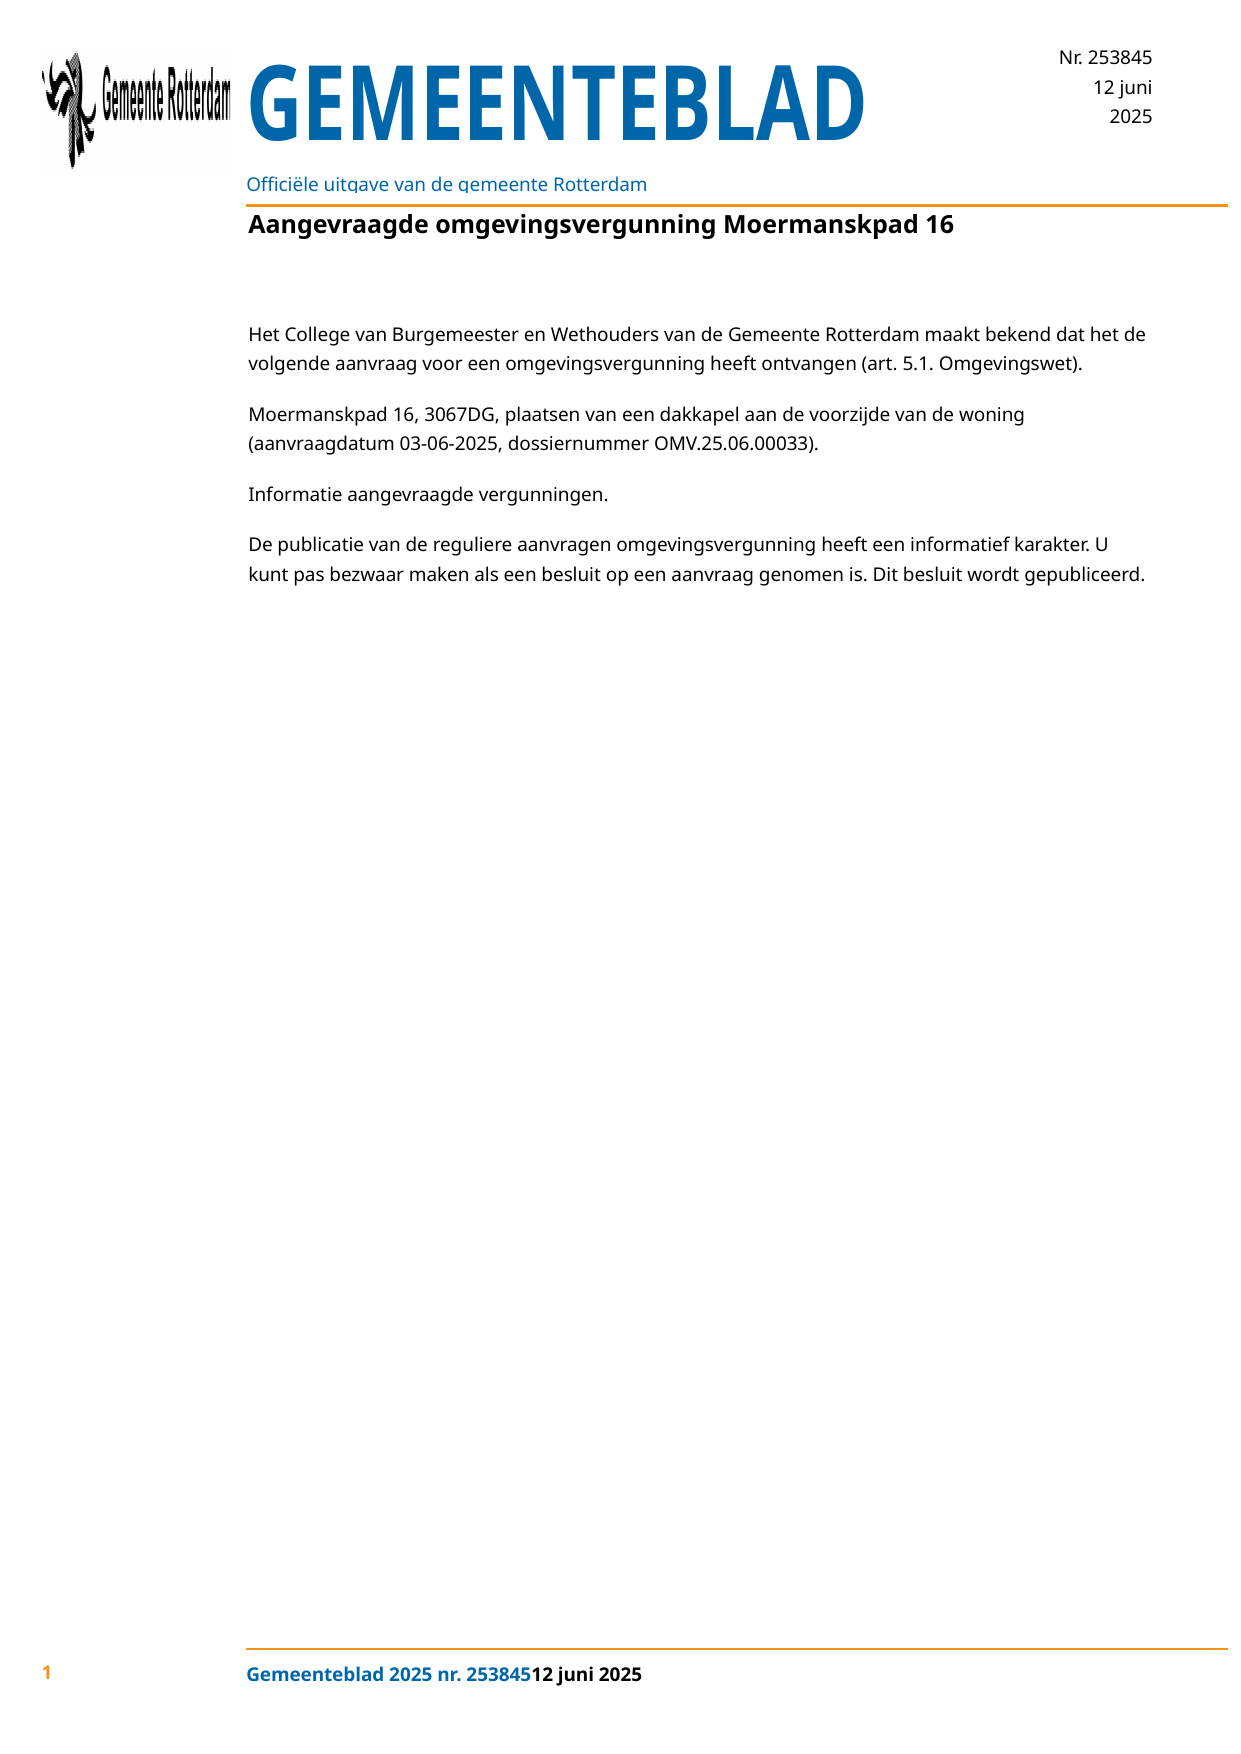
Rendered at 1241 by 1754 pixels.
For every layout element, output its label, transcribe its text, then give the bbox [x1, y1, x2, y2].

text Aangevraagde omgevingsvergunning Moermanskpad 16 [248, 207, 1152, 241]
picture [41, 47, 231, 172]
text De publicatie van de reguliere aanvragen omgevingsvergunning heeft een informatief karakter. U kunt pas bezwaar maken als een besluit op een aanvraag genomen is. Dit besluit wordt gepubliceerd. [248, 531, 1152, 586]
text Informatie aangevraagde vergunningen. [248, 481, 1152, 506]
text Moermanskpad 16, 3067DG, plaatsen van een dakkapel aan de voorzijde van de woning (aanvraagdatum 03-06-2025, dossiernummer OMV.25.06.00033). [248, 401, 1152, 456]
text Het College van Burgemeester en Wethouders van de Gemeente Rotterdam maakt bekend dat het de volgende aanvraag voor een omgevingsvergunning heeft ontvangen (art. 5.1. Omgevingswet). [248, 321, 1152, 376]
